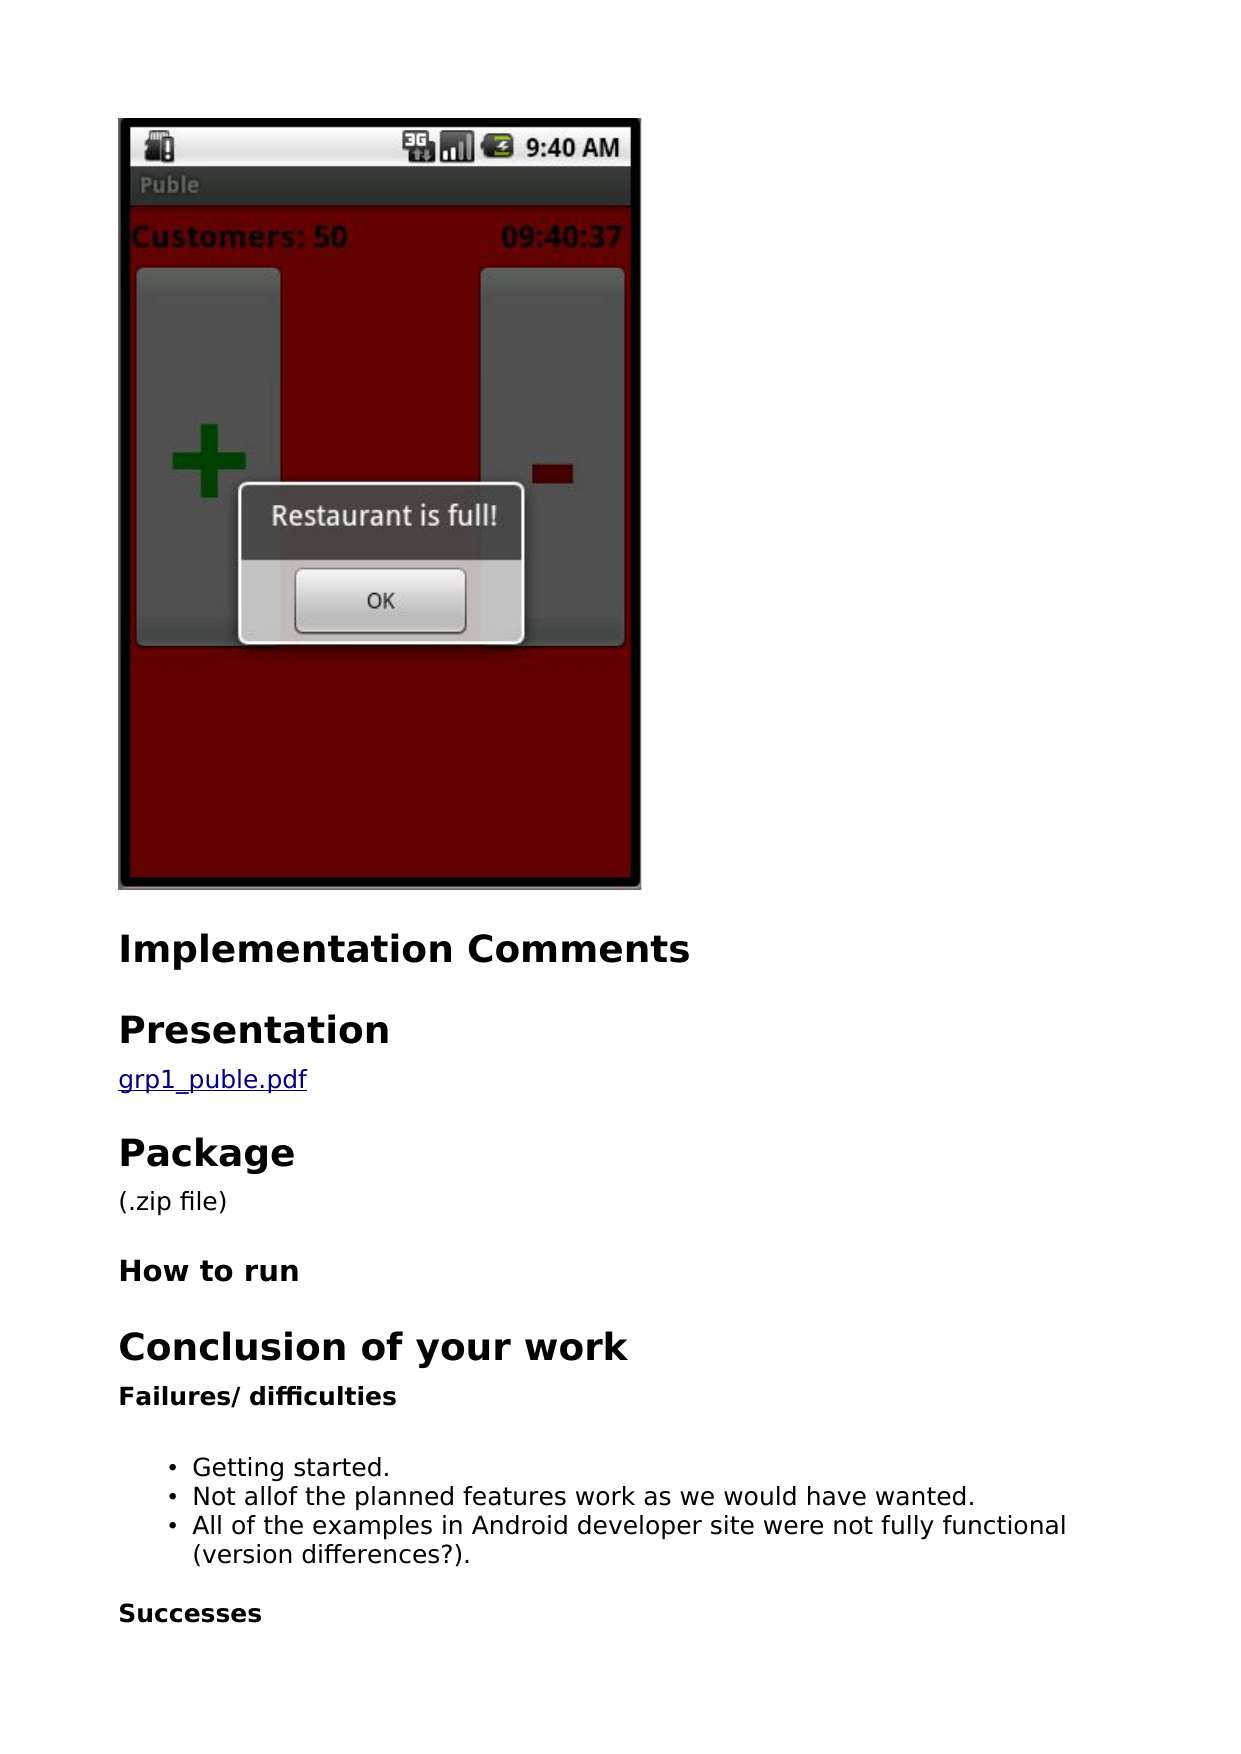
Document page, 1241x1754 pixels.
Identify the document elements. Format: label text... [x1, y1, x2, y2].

subtitle How to run [118, 1254, 1122, 1288]
subtitle Package [118, 1131, 1122, 1175]
text grp1_puble.pdf [118, 1065, 1122, 1094]
text (.zip file) [118, 1188, 1122, 1217]
subtitle Presentation [118, 1009, 1122, 1052]
subtitle Conclusion of your work [118, 1326, 1122, 1369]
list Not allof the planned features work as we would have wanted. [177, 1482, 1122, 1511]
picture [118, 118, 642, 890]
text Failures/ difficulties [118, 1382, 1122, 1411]
list Getting started. [177, 1453, 1122, 1482]
text Successes [118, 1599, 1122, 1628]
list All of the examples in Android developer site were not fully functional (version differences?). [177, 1511, 1122, 1570]
subtitle Implementation Comments [118, 927, 1122, 971]
